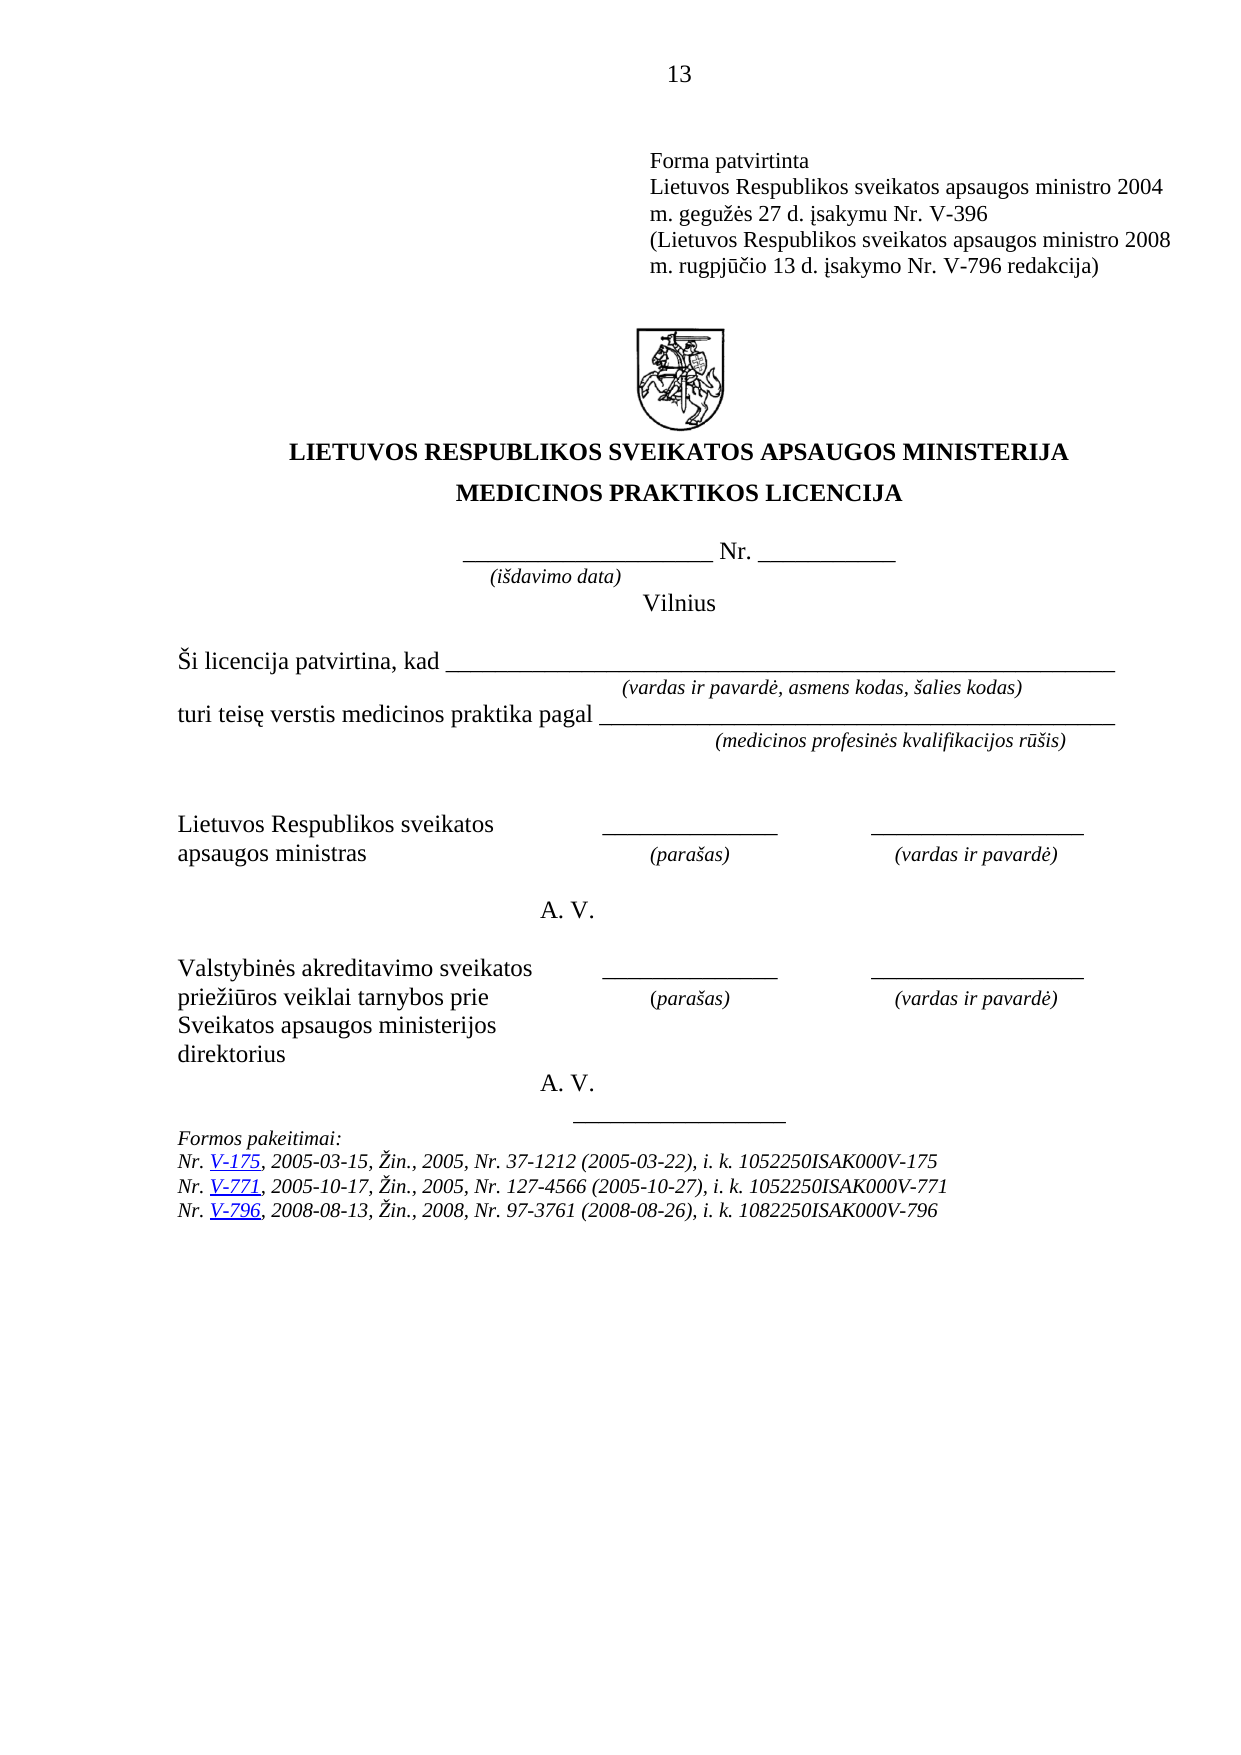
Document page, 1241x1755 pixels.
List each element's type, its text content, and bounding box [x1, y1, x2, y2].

text apsaugos ministras (parašas) (vardas ir pavardė) [177, 838, 1181, 867]
text Sveikatos apsaugos ministerijos [177, 1010, 1181, 1039]
text _________________ [177, 1097, 1181, 1125]
text priežiūros veiklai tarnybos prie (parašas) (vardas ir pavardė) [177, 982, 1181, 1010]
text Valstybinės akreditavimo sveikatos ______________ _________________ [177, 953, 1181, 982]
text (išdavimo data) [490, 564, 1181, 588]
text (vardas ir pavardė, asmens kodas, šalies kodas) [465, 675, 1181, 699]
text (Lietuvos Respublikos sveikatos apsaugos ministro 2008 m. rugpjūčio 13 d. įsakymo Nr. V-796 redakcija) [649, 226, 1181, 279]
text (medicinos profesinės kvalifikacijos rūšis) [602, 728, 1181, 752]
text A. V. [540, 1068, 1181, 1097]
text Vilnius [177, 588, 1181, 617]
text Formos pakeitimai: [177, 1125, 1181, 1149]
text (herbas) [177, 295, 1181, 437]
text MEDICINOS PRAKTIKOS LICENCIJA [177, 478, 1181, 507]
text Lietuvos Respublikos sveikatos ______________ _________________ [177, 809, 1181, 838]
text Forma patvirtinta [649, 147, 1181, 173]
text Ši licencija patvirtina, kad [177, 646, 1181, 675]
text direktorius [177, 1039, 1181, 1068]
text Nr. V-796, 2008-08-13, Žin., 2008, Nr. 97-3761 (2008-08-26), i. k. 1082250ISAK000V-796 [177, 1198, 1181, 1222]
text ____________________ Nr. ___________ [177, 536, 1181, 564]
text turi teisę verstis medicinos praktika pagal [177, 699, 1181, 728]
text Lietuvos Respublikos sveikatos apsaugos ministro 2004 m. gegužės 27 d. įsakymu Nr. V-396 [649, 173, 1181, 226]
text A. V. [540, 895, 1181, 924]
text Nr. V-175, 2005-03-15, Žin., 2005, Nr. 37-1212 (2005-03-22), i. k. 1052250ISAK000V-175 [177, 1149, 1181, 1173]
text LIETUVOS RESPUBLIKOS SVEIKATOS APSAUGOS MINISTERIJA [177, 437, 1181, 466]
text Nr. V-771, 2005-10-17, Žin., 2005, Nr. 127-4566 (2005-10-27), i. k. 1052250ISAK000V-771 [177, 1173, 1181, 1198]
